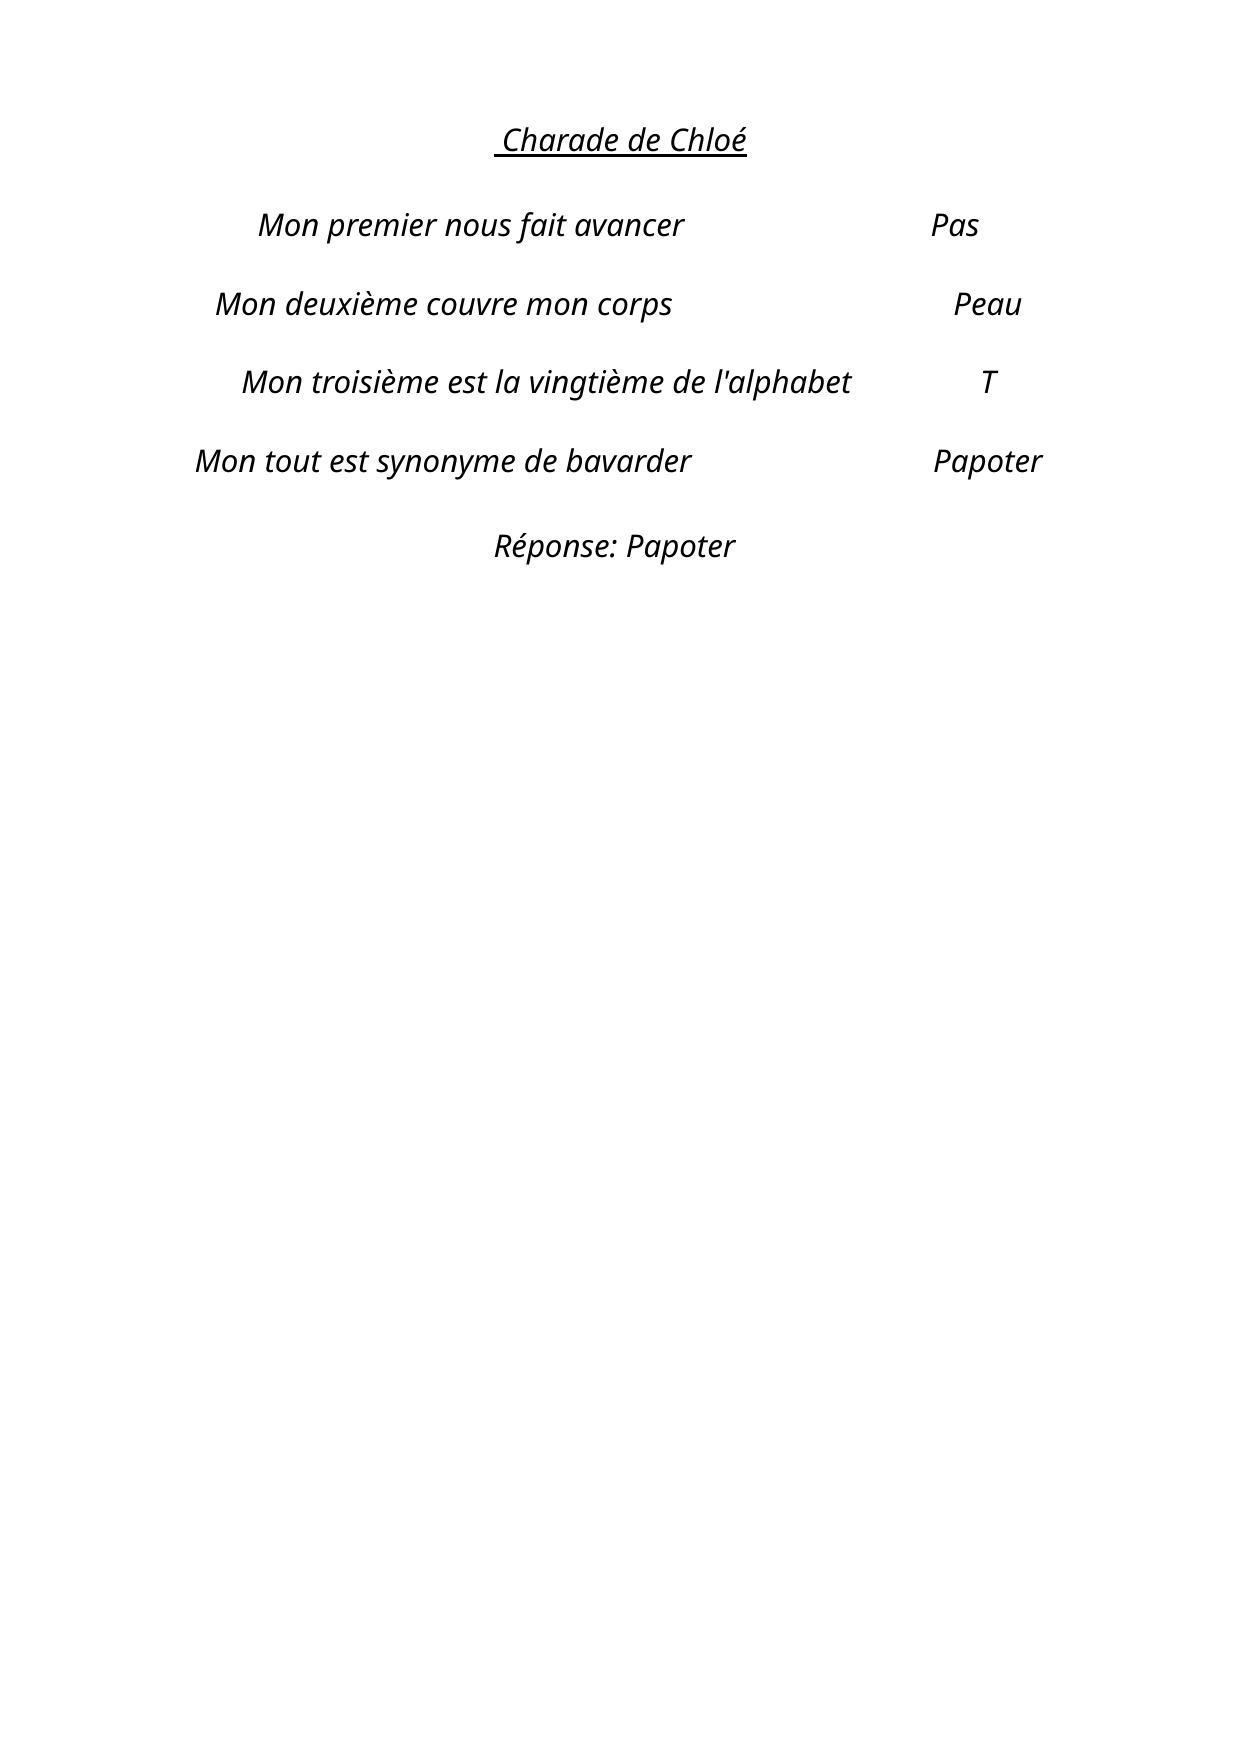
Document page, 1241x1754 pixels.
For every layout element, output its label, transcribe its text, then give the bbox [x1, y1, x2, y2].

text Mon deuxième couvre mon corps Peau [118, 282, 1122, 324]
text Mon premier nous fait avancer Pas [118, 203, 1122, 246]
text Charade de Chloé [118, 118, 1122, 161]
text Mon tout est synonyme de bavarder Papoter [118, 439, 1122, 482]
text Mon troisième est la vingtième de l'alphabet T [118, 360, 1122, 403]
text Réponse: Papoter [118, 524, 1122, 567]
